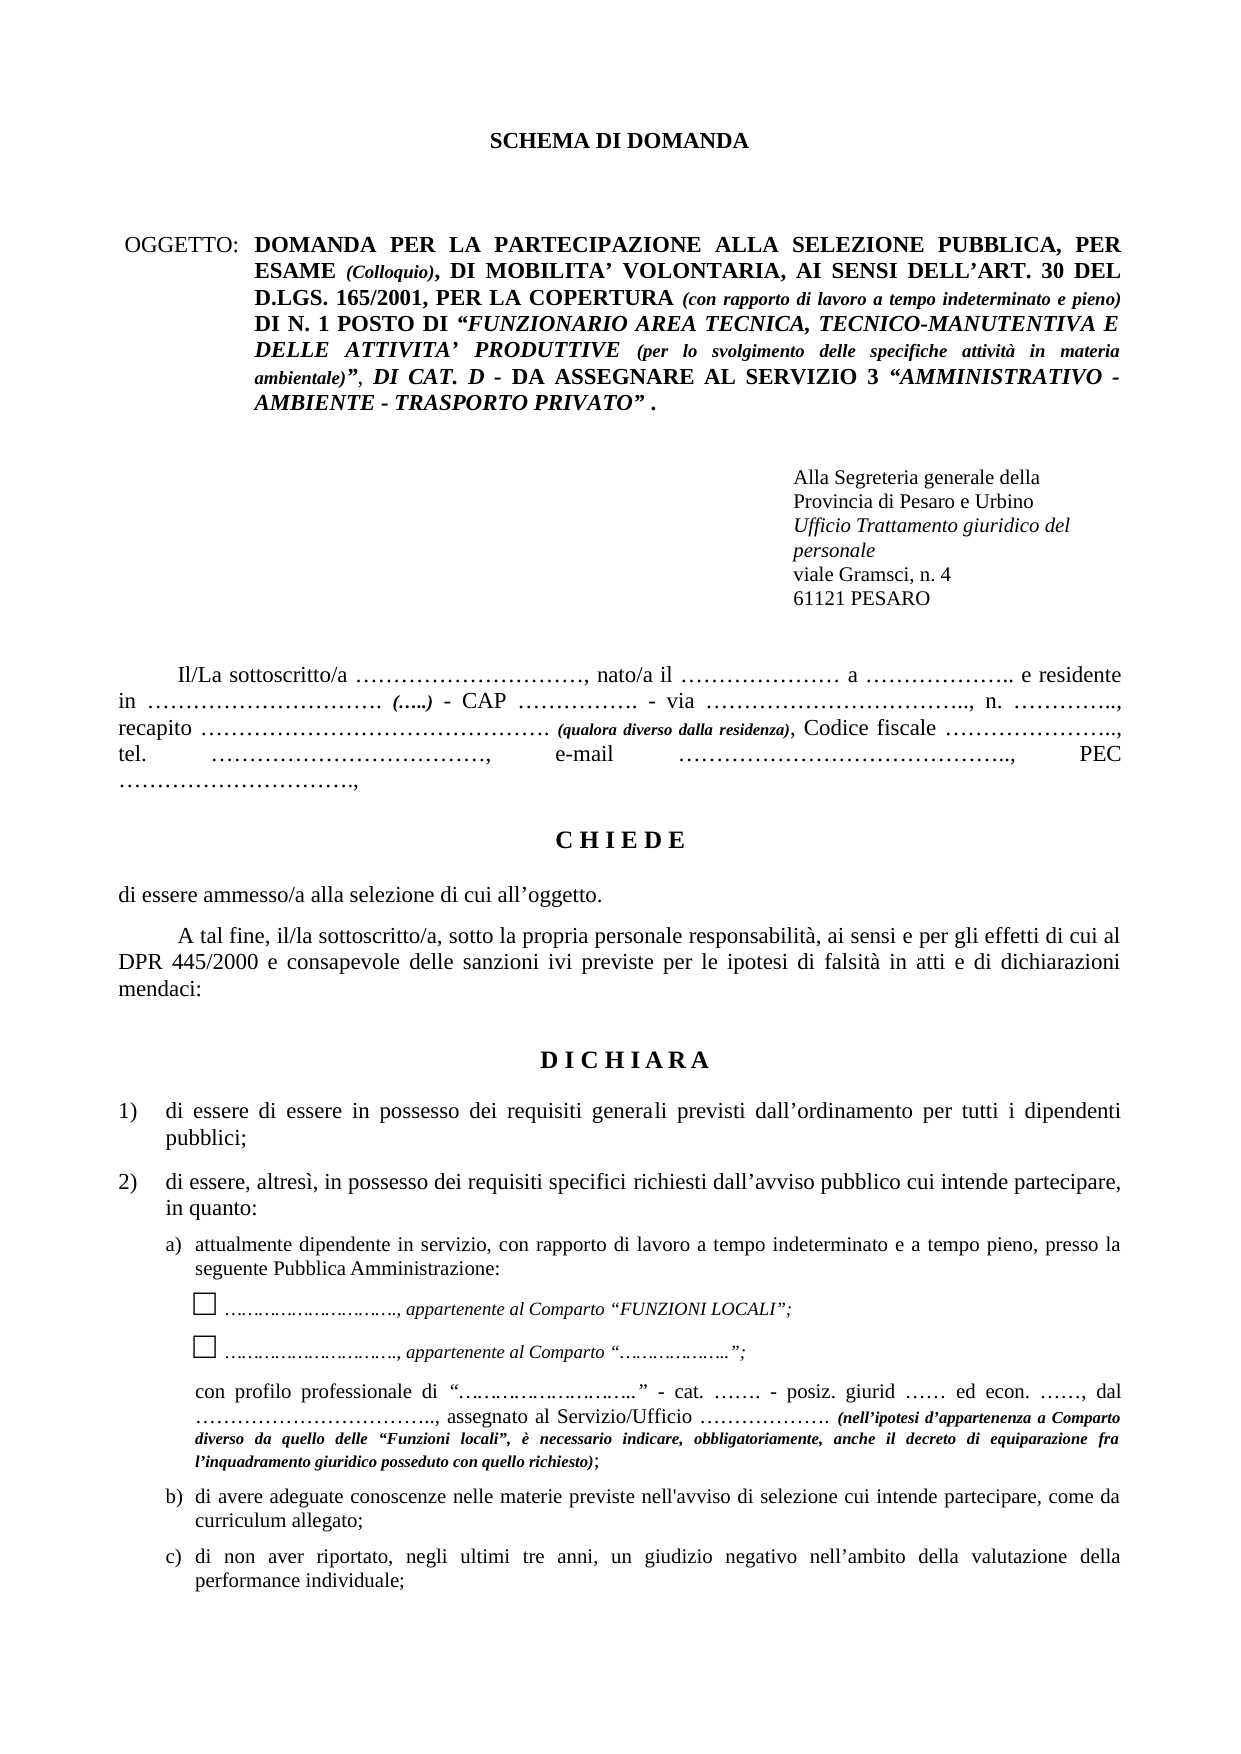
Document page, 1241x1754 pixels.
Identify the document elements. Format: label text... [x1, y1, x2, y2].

subtitle D I C H I A R A [0, 1045, 1122, 1074]
text viale Gramsci, n. 4 [177, 562, 1122, 586]
text di essere ammesso/a alla selezione di cui all’oggetto. [118, 881, 1122, 907]
text Alla Segreteria generale della [177, 465, 1122, 489]
text Il/La sottoscritto/a …………………………, nato/a il ………………… a ……………….. e residente in …………………………. (…..) - CAP ……………. - via …………………………….., n. ………….., recapito ………………………………………. (qualora diverso dalla residenza), Codice fiscale ………………….., tel. ………………………………, e-mail …………………………………….., PEC …………………………., [118, 661, 1122, 793]
text con profilo professionale di “………………………..” - cat. ……. - posiz. giurid …… ed econ. ……, dal …………………………….., assegnato al Servizio/Ufficio ………………. (nell’ipotesi d’appartenenza a Comparto diverso da quello delle “Funzioni locali”, è necessario indicare, obbligatoriamente, anche il decreto di equiparazione fra l’inquadramento giuridico posseduto con quello richiesto); [195, 1378, 1122, 1472]
text 1) di essere di essere in possesso dei requisiti generali previsti dall’ordinamento per tutti i dipendenti pubblici; [118, 1097, 1122, 1150]
text b) di avere adeguate conoscenze nelle materie previste nell'avviso di selezione cui intende partecipare, come da curriculum allegato; [165, 1484, 1122, 1532]
text 61121 PESARO [177, 586, 1122, 610]
text □ …………………………., appartenente al Comparto “FUNZIONI LOCALI”; [118, 1280, 1122, 1323]
text c) di non aver riportato, negli ultimi tre anni, un giudizio negativo nell’ambito della valutazione della performance individuale; [165, 1544, 1122, 1592]
text OGGETTO: DOMANDA PER LA PARTECIPAZIONE ALLA SELEZIONE PUBBLICA, PER ESAME (Colloquio), DI MOBILITA’ VOLONTARIA, AI SENSI DELL’ART. 30 DEL D.LGS. 165/2001, PER LA COPERTURA (con rapporto di lavoro a tempo indeterminato e pieno) DI N. 1 POSTO DI “FUNZIONARIO AREA TECNICA, TECNICO-MANUTENTIVA E DELLE ATTIVITA’ PRODUTTIVE (per lo svolgimento delle specifiche attività in materia ambientale)”, DI CAT. D - DA ASSEGNARE AL SERVIZIO 3 “AMMINISTRATIVO - AMBIENTE - TRASPORTO PRIVATO” . [124, 231, 1122, 415]
text □ …………………………., appartenente al Comparto “………………..”; [118, 1323, 1122, 1367]
text a) attualmente dipendente in servizio, con rapporto di lavoro a tempo indeterminato e a tempo pieno, presso la seguente Pubblica Amministrazione: [165, 1232, 1122, 1280]
text C H I E D E [118, 825, 1122, 854]
text Ufficio Trattamento giuridico del personale [177, 513, 1122, 562]
text SCHEMA DI DOMANDA [117, 127, 1122, 153]
text Provincia di Pesaro e Urbino [177, 489, 1122, 513]
text 2) di essere, altresì, in possesso dei requisiti specifici richiesti dall’avviso pubblico cui intende partecipare, in quanto: [118, 1168, 1122, 1221]
text A tal fine, il/la sottoscritto/a, sotto la propria personale responsabilità, ai sensi e per gli effetti di cui al DPR 445/2000 e consapevole delle sanzioni ivi previste per le ipotesi di falsità in atti e di dichiarazioni mendaci: [118, 922, 1122, 1001]
